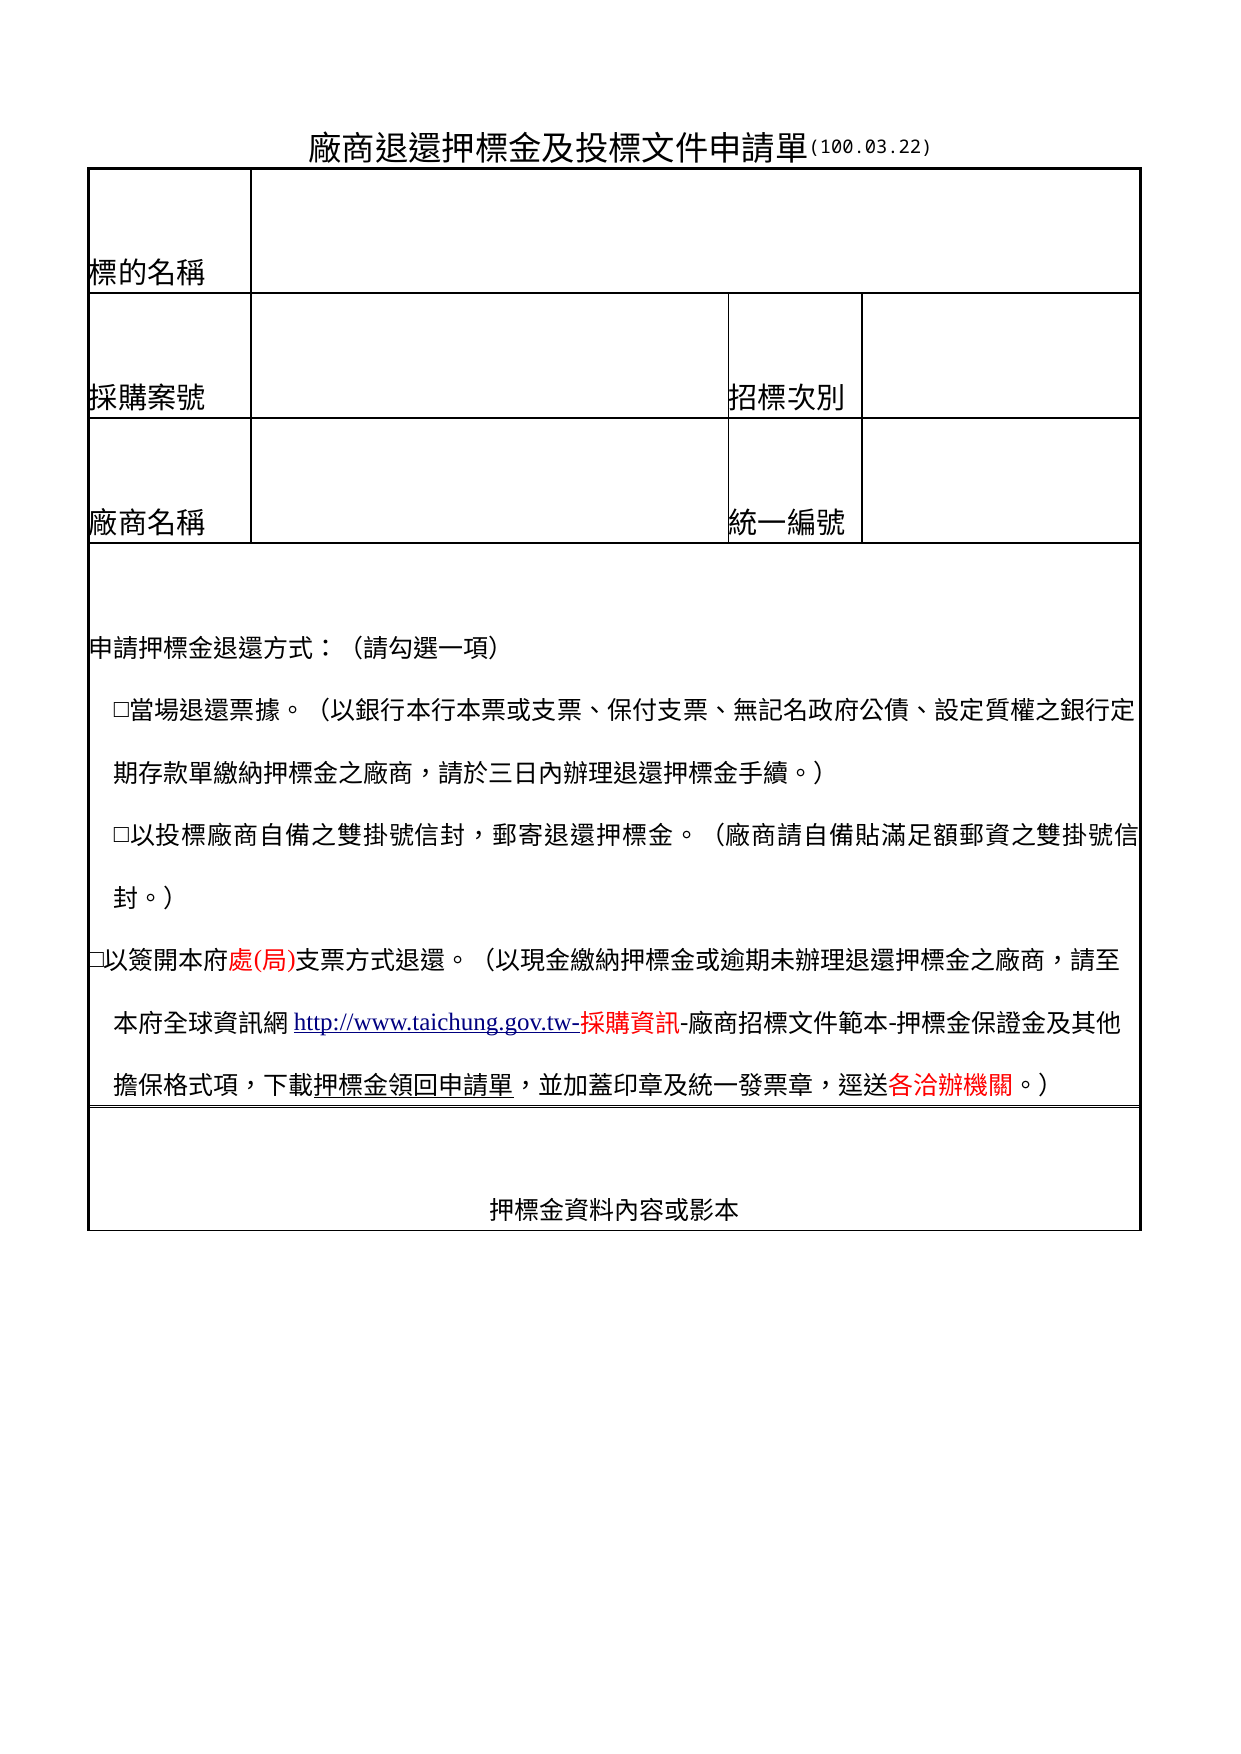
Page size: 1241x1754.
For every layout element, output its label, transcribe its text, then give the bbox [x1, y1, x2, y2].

table_cell [863, 294, 1139, 417]
table_cell 招標次別 [729, 294, 861, 417]
table_header 標的名稱 [90, 170, 250, 292]
text 廠商退還押標金及投標文件申請單(100.03.22) [89, 104, 1152, 167]
table_cell 統一編號 [729, 419, 861, 542]
table_cell 廠商名稱 [90, 419, 250, 542]
table_cell 採購案號 [90, 294, 250, 417]
table_cell [252, 294, 728, 417]
table_cell 押標金資料內容或影本 [90, 1108, 1139, 1229]
table_cell 申請押標金退還方式：（請勾選一項） □當場退還票據。（以銀行本行本票或支票、保付支票、無記名政府公債、設定質權之銀行定期存款單繳納押標金之廠商，請於三日內辦理退還押標金手續。） □以投標廠商自備之雙掛號信封，郵寄退還押標金。（廠商請自備貼滿足額郵資之雙掛號信封。） □以簽開本府處(局)支票方式退還。（以現金繳納押標金或逾期未辦理退還押標金之廠商，請至本府全球資訊網http://www.taichung.gov.tw-採購資訊-廠商招標文件範本-押標金保證金及其他擔保格式項，下載押標金領回申請單，並加蓋印章及統一發票章，逕送各洽辦機關。） [90, 544, 1139, 1104]
table_header [252, 170, 1139, 292]
table_cell [252, 419, 728, 542]
table_cell [863, 419, 1139, 542]
